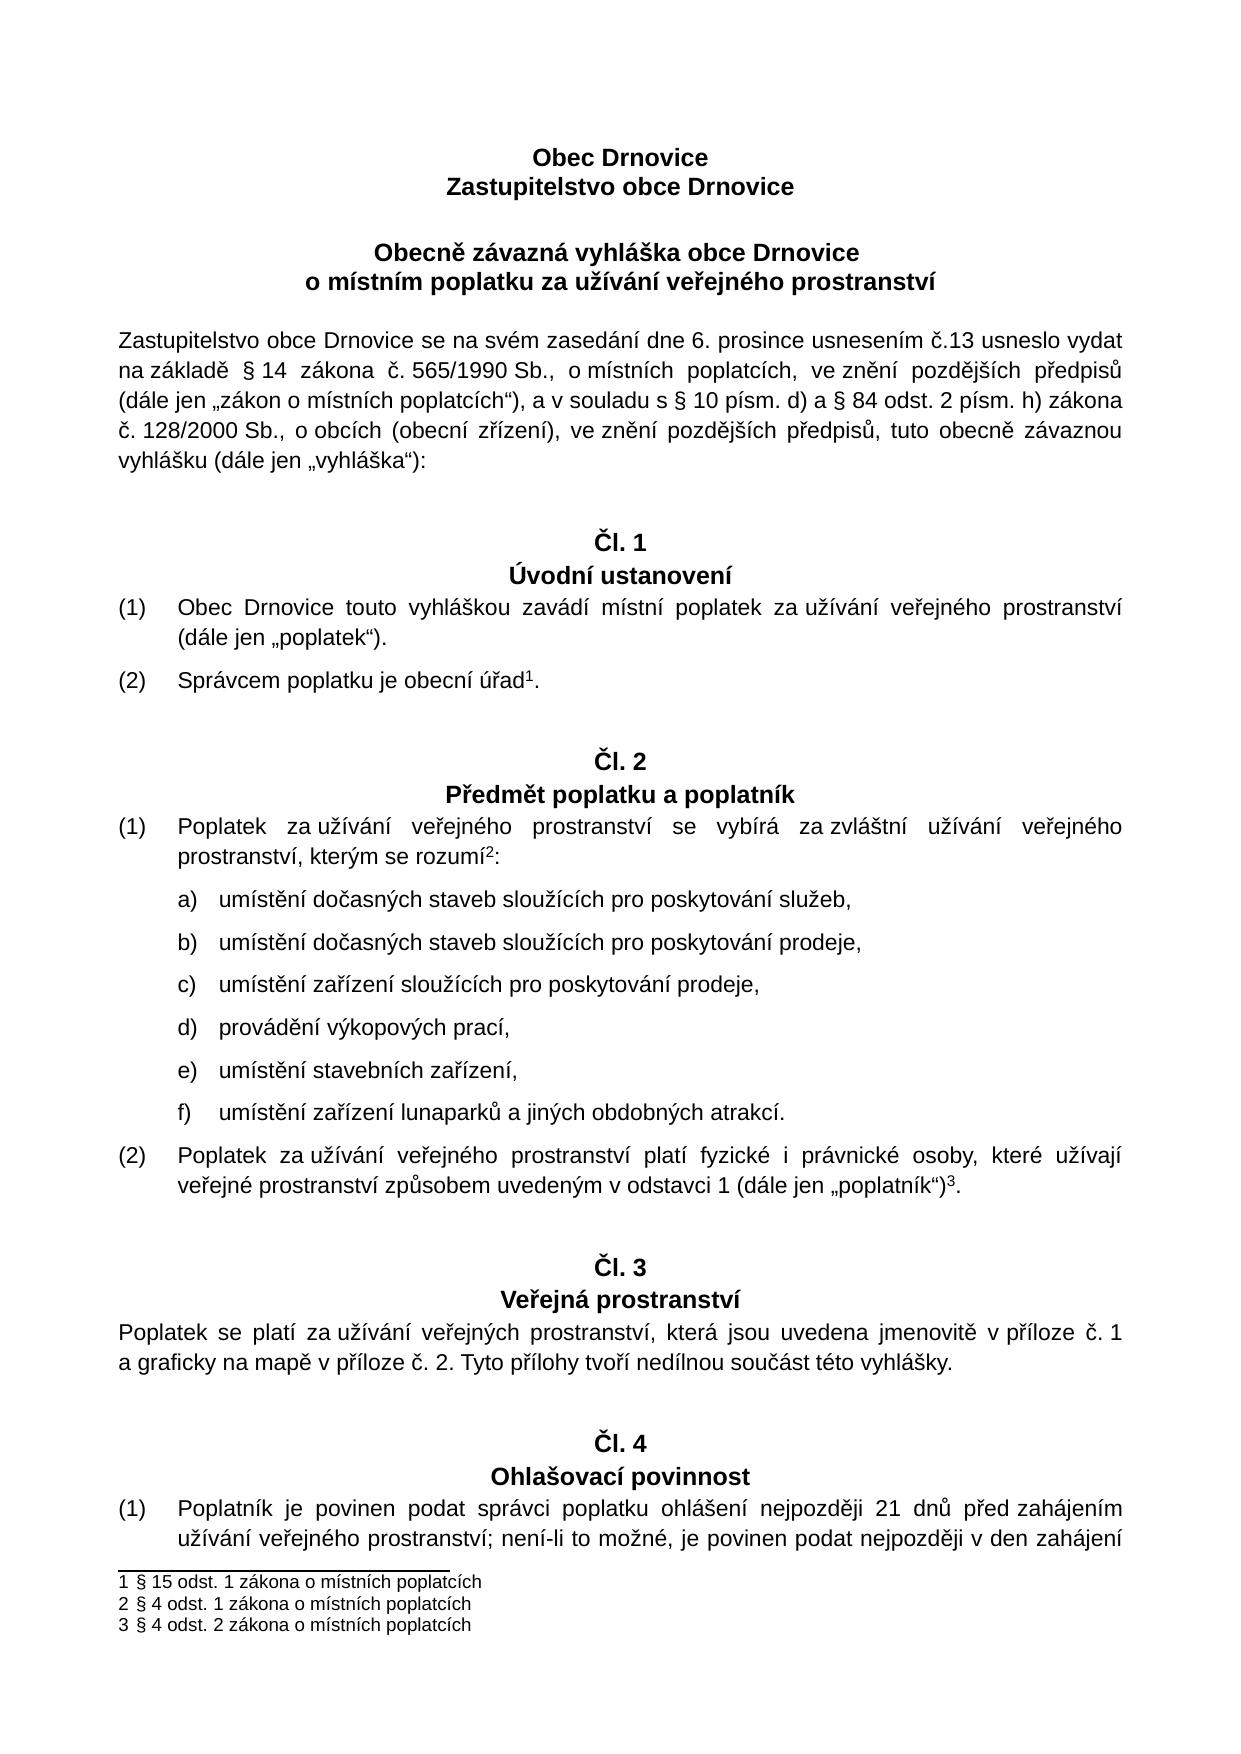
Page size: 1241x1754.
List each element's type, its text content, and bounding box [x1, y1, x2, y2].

text Obec Drnovice Zastupitelstvo obce Drnovice [118, 143, 1122, 201]
list § 4 odst. 1 zákona o místních poplatcích [118, 1592, 1122, 1614]
subtitle Čl. 2 Předmět poplatku a poplatník [118, 747, 1122, 809]
list umístění stavebních zařízení, [177, 1057, 1122, 1083]
list umístění zařízení lunaparků a jiných obdobných atrakcí. [177, 1099, 1122, 1126]
subtitle Čl. 4 Ohlašovací povinnost [118, 1429, 1122, 1491]
subtitle Čl. 1 Úvodní ustanovení [118, 528, 1122, 589]
list Poplatek za užívání veřejného prostranství platí fyzické i právnické osoby, které užívají veřejné prostranství způsobem uvedeným v odstavci 1 (dále jen „poplatník“). [118, 1142, 1122, 1199]
list umístění dočasných staveb sloužících pro poskytování prodeje, [177, 928, 1122, 955]
text Zastupitelstvo obce Drnovice se na svém zasedání dne 6. prosince usnesením č.13 usneslo vydat na základě § 14 zákona č. 565/1990 Sb., o místních poplatcích, ve znění pozdějších předpisů (dále jen „zákon o místních poplatcích“), a v souladu s § 10 písm. d) a § 84 odst. 2 písm. h) zákona č. 128/2000 Sb., o obcích (obecní zřízení), ve znění pozdějších předpisů, tuto obecně závaznou vyhlášku (dále jen „vyhláška“): [118, 327, 1122, 474]
list § 15 odst. 1 zákona o místních poplatcích [118, 1571, 1122, 1592]
text Poplatek se platí za užívání veřejných prostranství, která jsou uvedena jmenovitě v příloze č. 1 a graficky na mapě v příloze č. 2. Tyto přílohy tvoří nedílnou součást této vyhlášky. [118, 1318, 1122, 1375]
subtitle Čl. 3 Veřejná prostranství [118, 1252, 1122, 1314]
list Poplatník je povinen podat správci poplatku ohlášení nejpozději 21 dnů před zahájením užívání veřejného prostranství; není-li to možné, je povinen podat nejpozději v den zahájení [118, 1495, 1122, 1552]
subtitle Obecně závazná vyhláška obce Drnovice o místním poplatku za užívání veřejného prostranství [118, 238, 1122, 295]
list umístění zařízení sloužících pro poskytování prodeje, [177, 971, 1122, 998]
list § 4 odst. 2 zákona o místních poplatcích [118, 1614, 1122, 1635]
list provádění výkopových prací, [177, 1014, 1122, 1040]
list Správcem poplatku je obecní úřad. [118, 667, 1122, 693]
list Poplatek za užívání veřejného prostranství se vybírá za zvláštní užívání veřejného prostranství, kterým se rozumí: [118, 813, 1122, 869]
list umístění dočasných staveb sloužících pro poskytování služeb, [177, 886, 1122, 912]
list Obec Drnovice touto vyhláškou zavádí místní poplatek za užívání veřejného prostranství (dále jen „poplatek“). [118, 594, 1122, 650]
